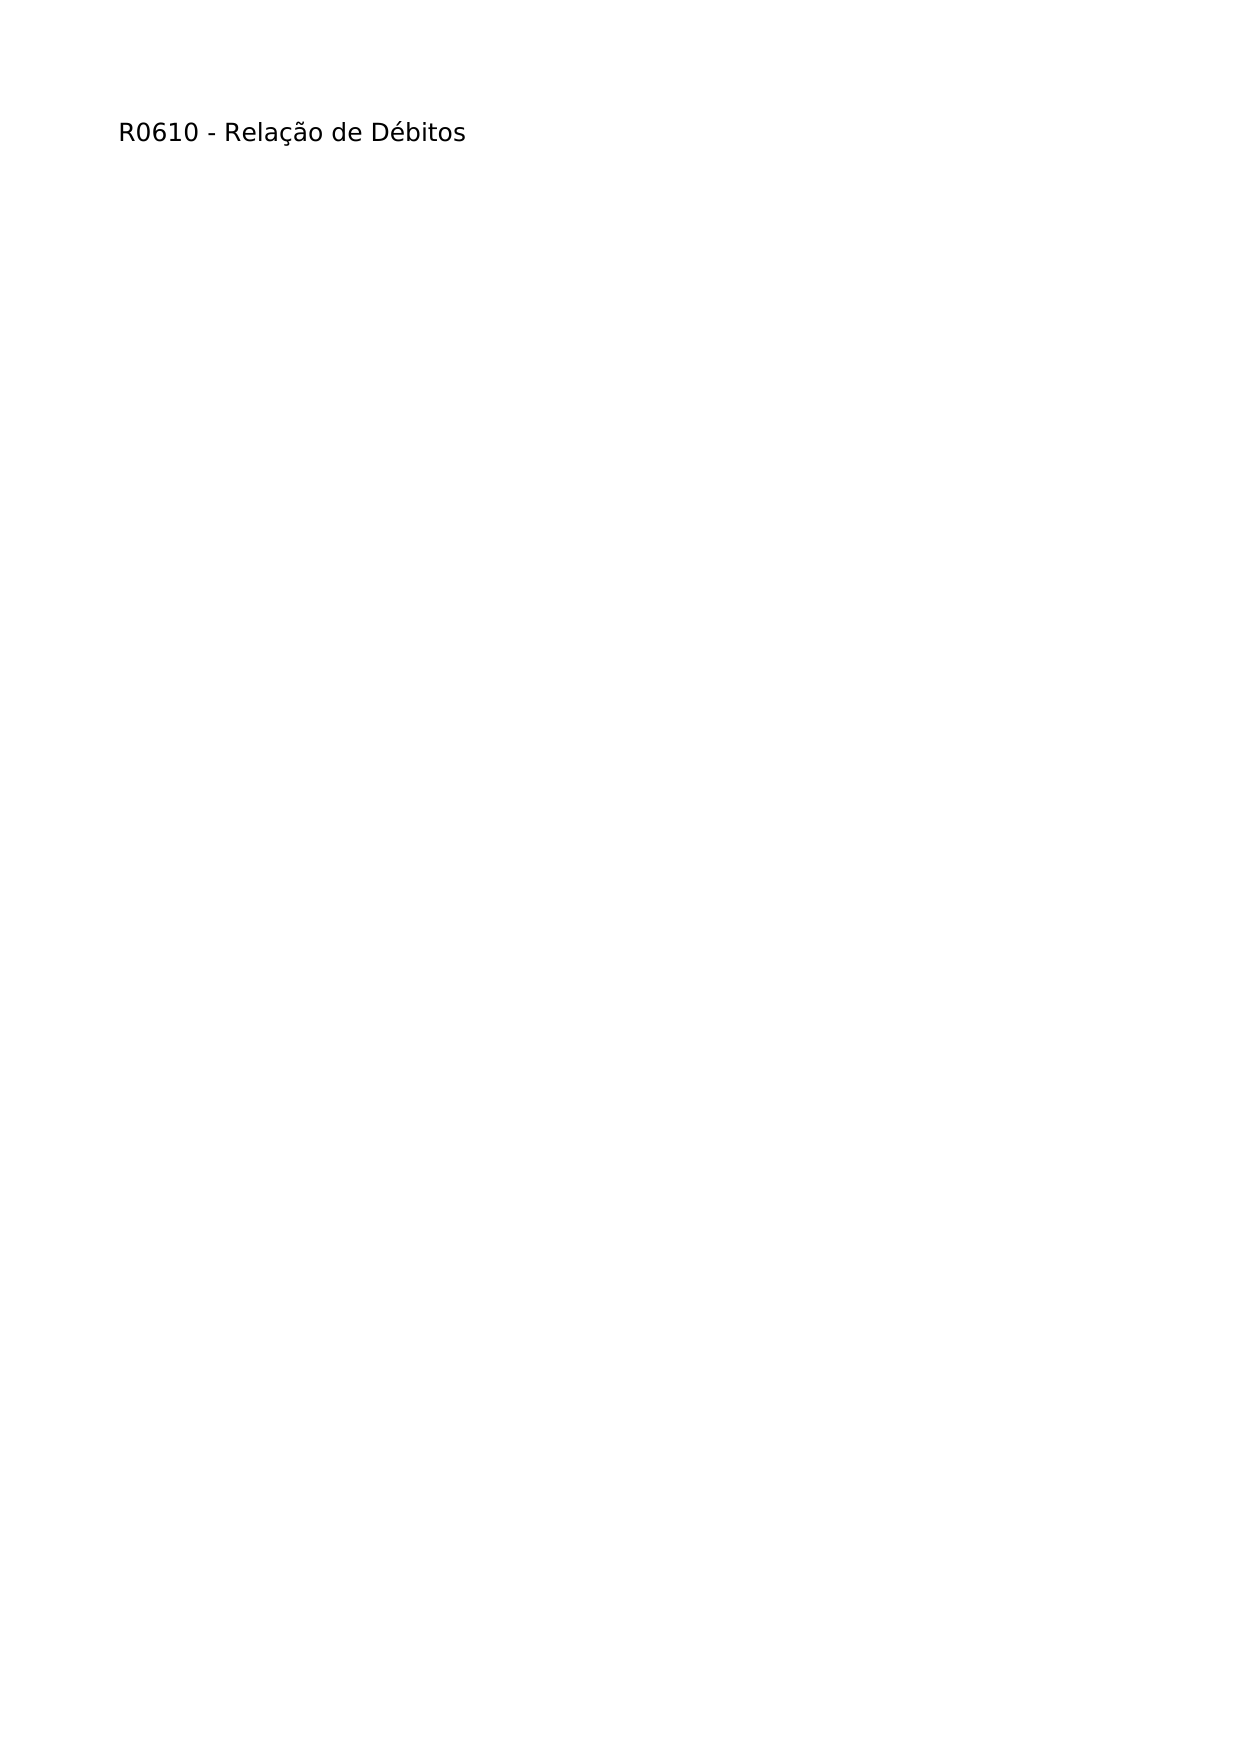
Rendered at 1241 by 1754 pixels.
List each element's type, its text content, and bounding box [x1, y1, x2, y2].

text R0610 - Relação de Débitos [118, 118, 1122, 147]
